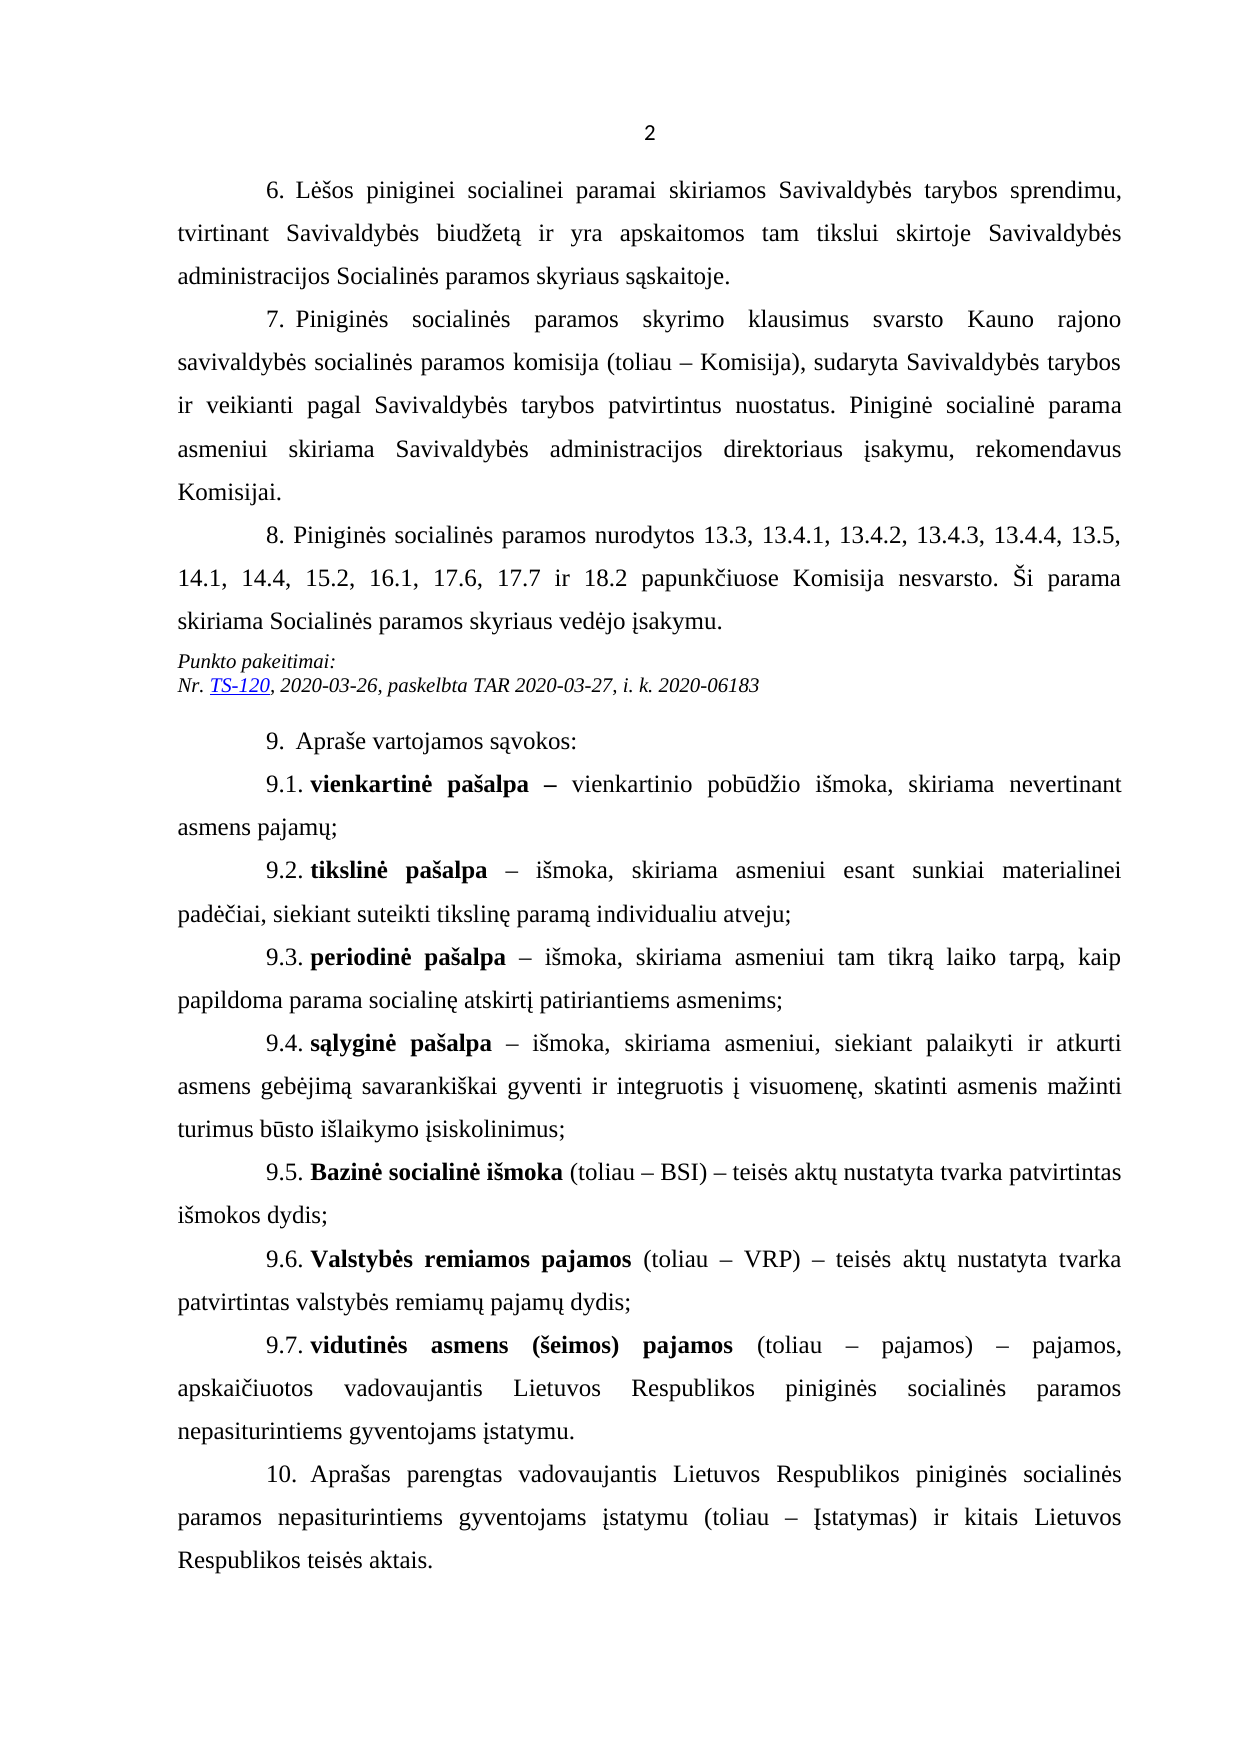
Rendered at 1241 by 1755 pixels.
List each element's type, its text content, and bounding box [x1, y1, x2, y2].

text 9.4. sąlyginė pašalpa – išmoka, skiriama asmeniui, siekiant palaikyti ir atkurti asmens gebėjimą savarankiškai gyventi ir integruotis į visuomenę, skatinti asmenis mažinti turimus būsto išlaikymo įsiskolinimus; [177, 1028, 1122, 1143]
text 9.1. vienkartinė pašalpa – vienkartinio pobūdžio išmoka, skiriama nevertinant asmens pajamų; [177, 769, 1122, 841]
text Punkto pakeitimai: [177, 649, 1122, 673]
text 9.2. tikslinė pašalpa – išmoka, skiriama asmeniui esant sunkiai materialinei padėčiai, siekiant suteikti tikslinę paramą individualiu atveju; [177, 856, 1122, 927]
text 9.7. vidutinės asmens (šeimos) pajamos (toliau – pajamos) – pajamos, apskaičiuotos vadovaujantis Lietuvos Respublikos piniginės socialinės paramos nepasiturintiems gyventojams įstatymu. [177, 1330, 1122, 1445]
text 7. Piniginės socialinės paramos skyrimo klausimus svarsto Kauno rajono savivaldybės socialinės paramos komisija (toliau – Komisija), sudaryta Savivaldybės tarybos ir veikianti pagal Savivaldybės tarybos patvirtintus nuostatus. Piniginė socialinė parama asmeniui skiriama Savivaldybės administracijos direktoriaus įsakymu, rekomendavus Komisijai. [177, 304, 1122, 506]
text 10. Aprašas parengtas vadovaujantis Lietuvos Respublikos piniginės socialinės paramos nepasiturintiems gyventojams įstatymu (toliau – Įstatymas) ir kitais Lietuvos Respublikos teisės aktais. [177, 1459, 1122, 1574]
text 9.6. Valstybės remiamos pajamos (toliau – VRP) – teisės aktų nustatyta tvarka patvirtintas valstybės remiamų pajamų dydis; [177, 1244, 1122, 1316]
text 6. Lėšos piniginei socialinei paramai skiriamos Savivaldybės tarybos sprendimu, tvirtinant Savivaldybės biudžetą ir yra apskaitomos tam tikslui skirtoje Savivaldybės administracijos Socialinės paramos skyriaus sąskaitoje. [177, 175, 1122, 290]
text 8. Piniginės socialinės paramos nurodytos 13.3, 13.4.1, 13.4.2, 13.4.3, 13.4.4, 13.5, 14.1, 14.4, 15.2, 16.1, 17.6, 17.7 ir 18.2 papunkčiuose Komisija nesvarsto. Ši parama skiriama Socialinės paramos skyriaus vedėjo įsakymu. [177, 520, 1122, 635]
text Nr. TS-120, 2020-03-26, paskelbta TAR 2020-03-27, i. k. 2020-06183 [177, 673, 1122, 697]
text 9.3. periodinė pašalpa – išmoka, skiriama asmeniui tam tikrą laiko tarpą, kaip papildoma parama socialinę atskirtį patiriantiems asmenims; [177, 942, 1122, 1014]
text 9.5. Bazinė socialinė išmoka (toliau – BSI) – teisės aktų nustatyta tvarka patvirtintas išmokos dydis; [177, 1157, 1122, 1229]
text 9. Apraše vartojamos sąvokos: [177, 726, 1122, 755]
